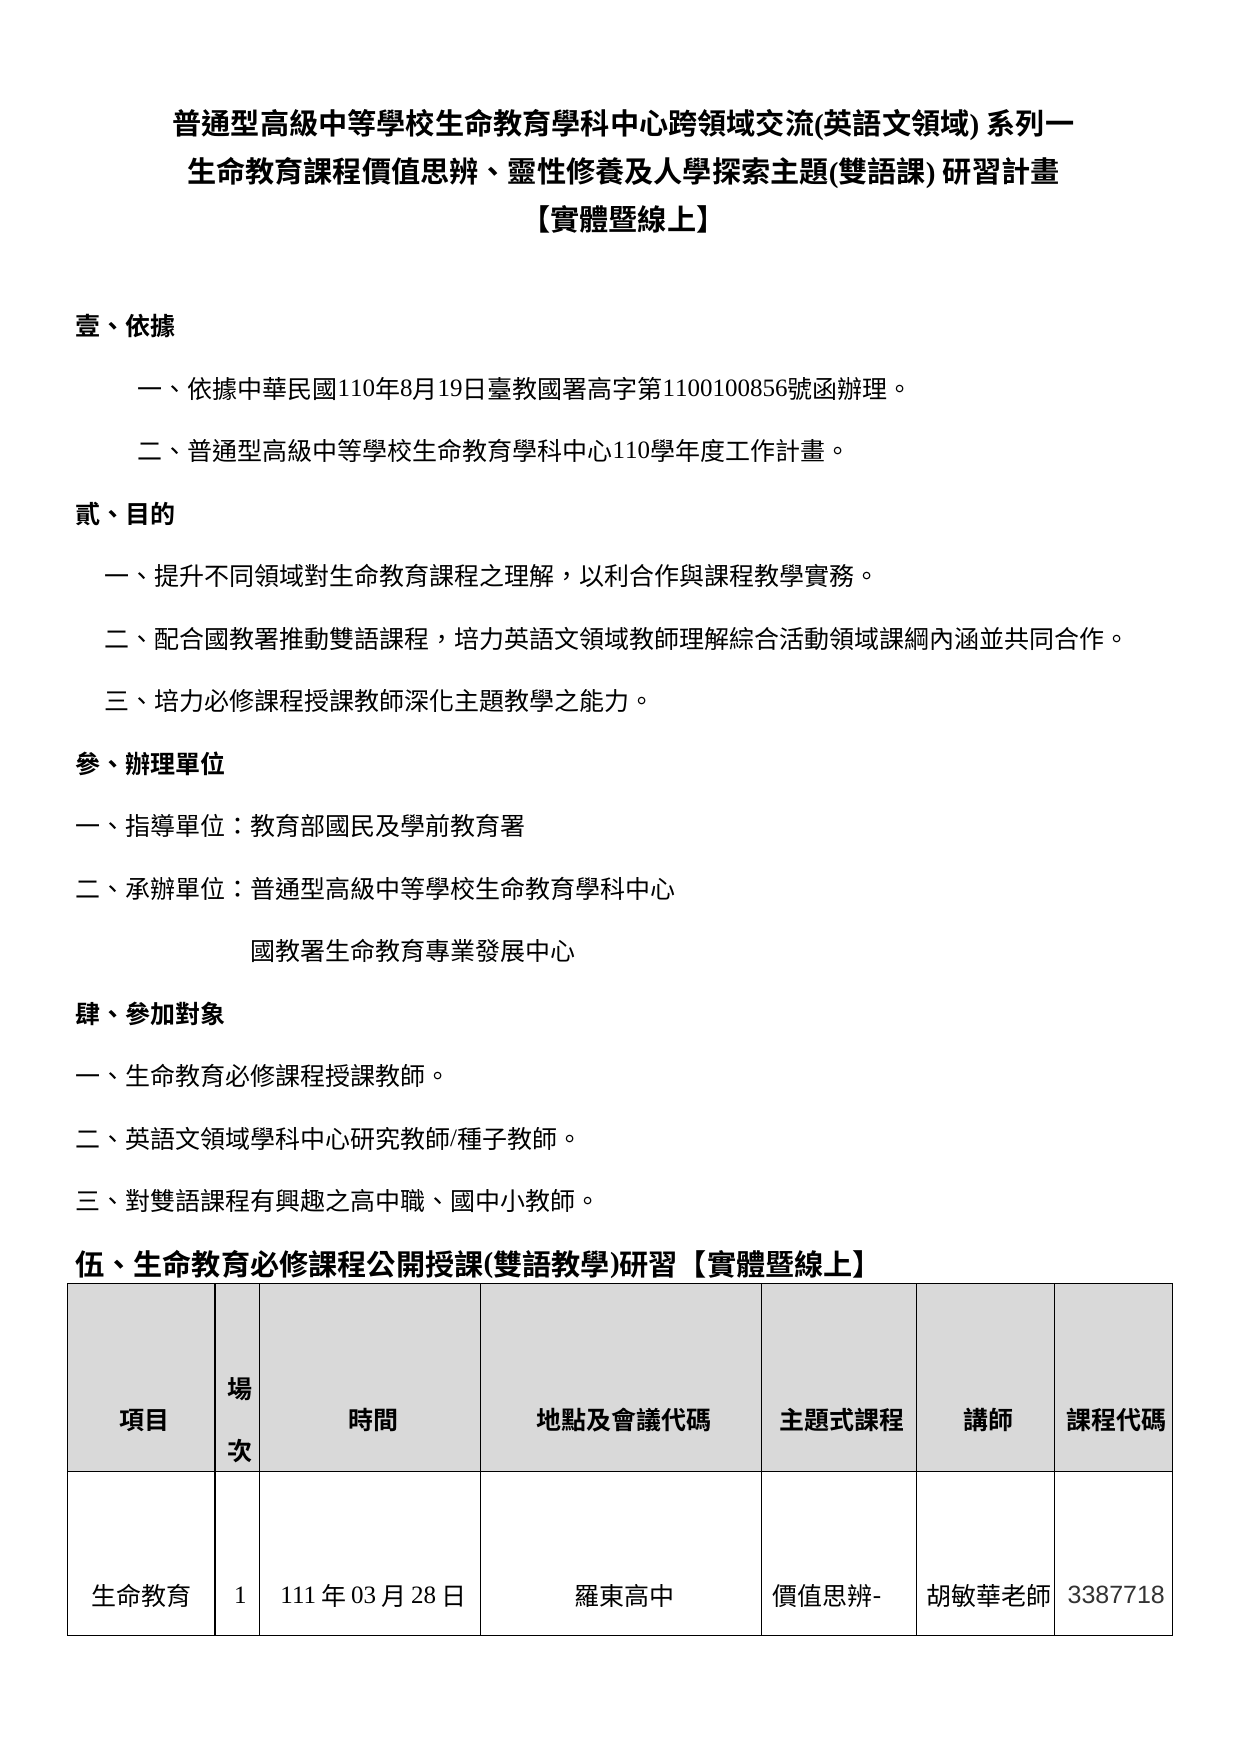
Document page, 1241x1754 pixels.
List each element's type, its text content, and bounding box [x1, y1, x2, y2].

text 普通型高級中等學校生命教育學科中心跨領域交流(英語文領域) 系列一 [75, 96, 1171, 144]
table_cell 羅東高中 [481, 1472, 761, 1635]
text 一、生命教育必修課程授課教師。 [75, 1033, 1171, 1096]
table_header 場次 [216, 1284, 259, 1471]
text 二、普通型高級中等學校生命教育學科中心110學年度工作計畫。 [137, 408, 1171, 471]
table_header 地點及會議代碼 [481, 1284, 761, 1471]
table_header 項目 [68, 1284, 214, 1471]
table_cell 胡敏華老師 [917, 1472, 1054, 1635]
text 一、提升不同領域對生命教育課程之理解，以利合作與課程教學實務。 [104, 533, 1165, 596]
text 三、對雙語課程有興趣之高中職、國中小教師。 [75, 1158, 1171, 1221]
text 二、承辦單位：普通型高級中等學校生命教育學科中心 [75, 846, 1171, 908]
text 參、辦理單位 [75, 721, 1171, 783]
table_header 主題式課程 [762, 1284, 916, 1471]
text 二、配合國教署推動雙語課程，培力英語文領域教師理解綜合活動領域課綱內涵並共同合作。 [104, 596, 1165, 658]
text 國教署生命教育專業發展中心 [75, 908, 1171, 971]
text 【實體暨線上】 [75, 192, 1171, 239]
text 二、英語文領域學科中心研究教師/種子教師。 [75, 1096, 1171, 1158]
table_header 講師 [917, 1284, 1054, 1471]
table_cell 1 [216, 1472, 259, 1635]
text 肆、參加對象 [75, 971, 1171, 1033]
text 一、依據中華民國110年8月19日臺教國署高字第1100100856號函辦理。 [137, 346, 1171, 408]
text 三、培力必修課程授課教師深化主題教學之能力。 [75, 658, 1171, 721]
table_cell 生命教育 [68, 1472, 214, 1635]
table_cell 3387718 [1055, 1472, 1172, 1635]
text 壹、依據 [75, 283, 1171, 346]
text 伍、生命教育必修課程公開授課(雙語教學)研習【實體暨線上】 [75, 1221, 1171, 1283]
table_header 課程代碼 [1055, 1284, 1172, 1471]
text 生命教育課程價值思辨、靈性修養及人學探索主題(雙語課) 研習計畫 [75, 144, 1171, 192]
table_cell 價值思辨- [762, 1472, 916, 1635]
text 貳、目的 [75, 471, 1171, 533]
text 一、指導單位：教育部國民及學前教育署 [75, 783, 1171, 846]
table_cell 111年03月28日 [260, 1472, 480, 1635]
table_header 時間 [260, 1284, 480, 1471]
